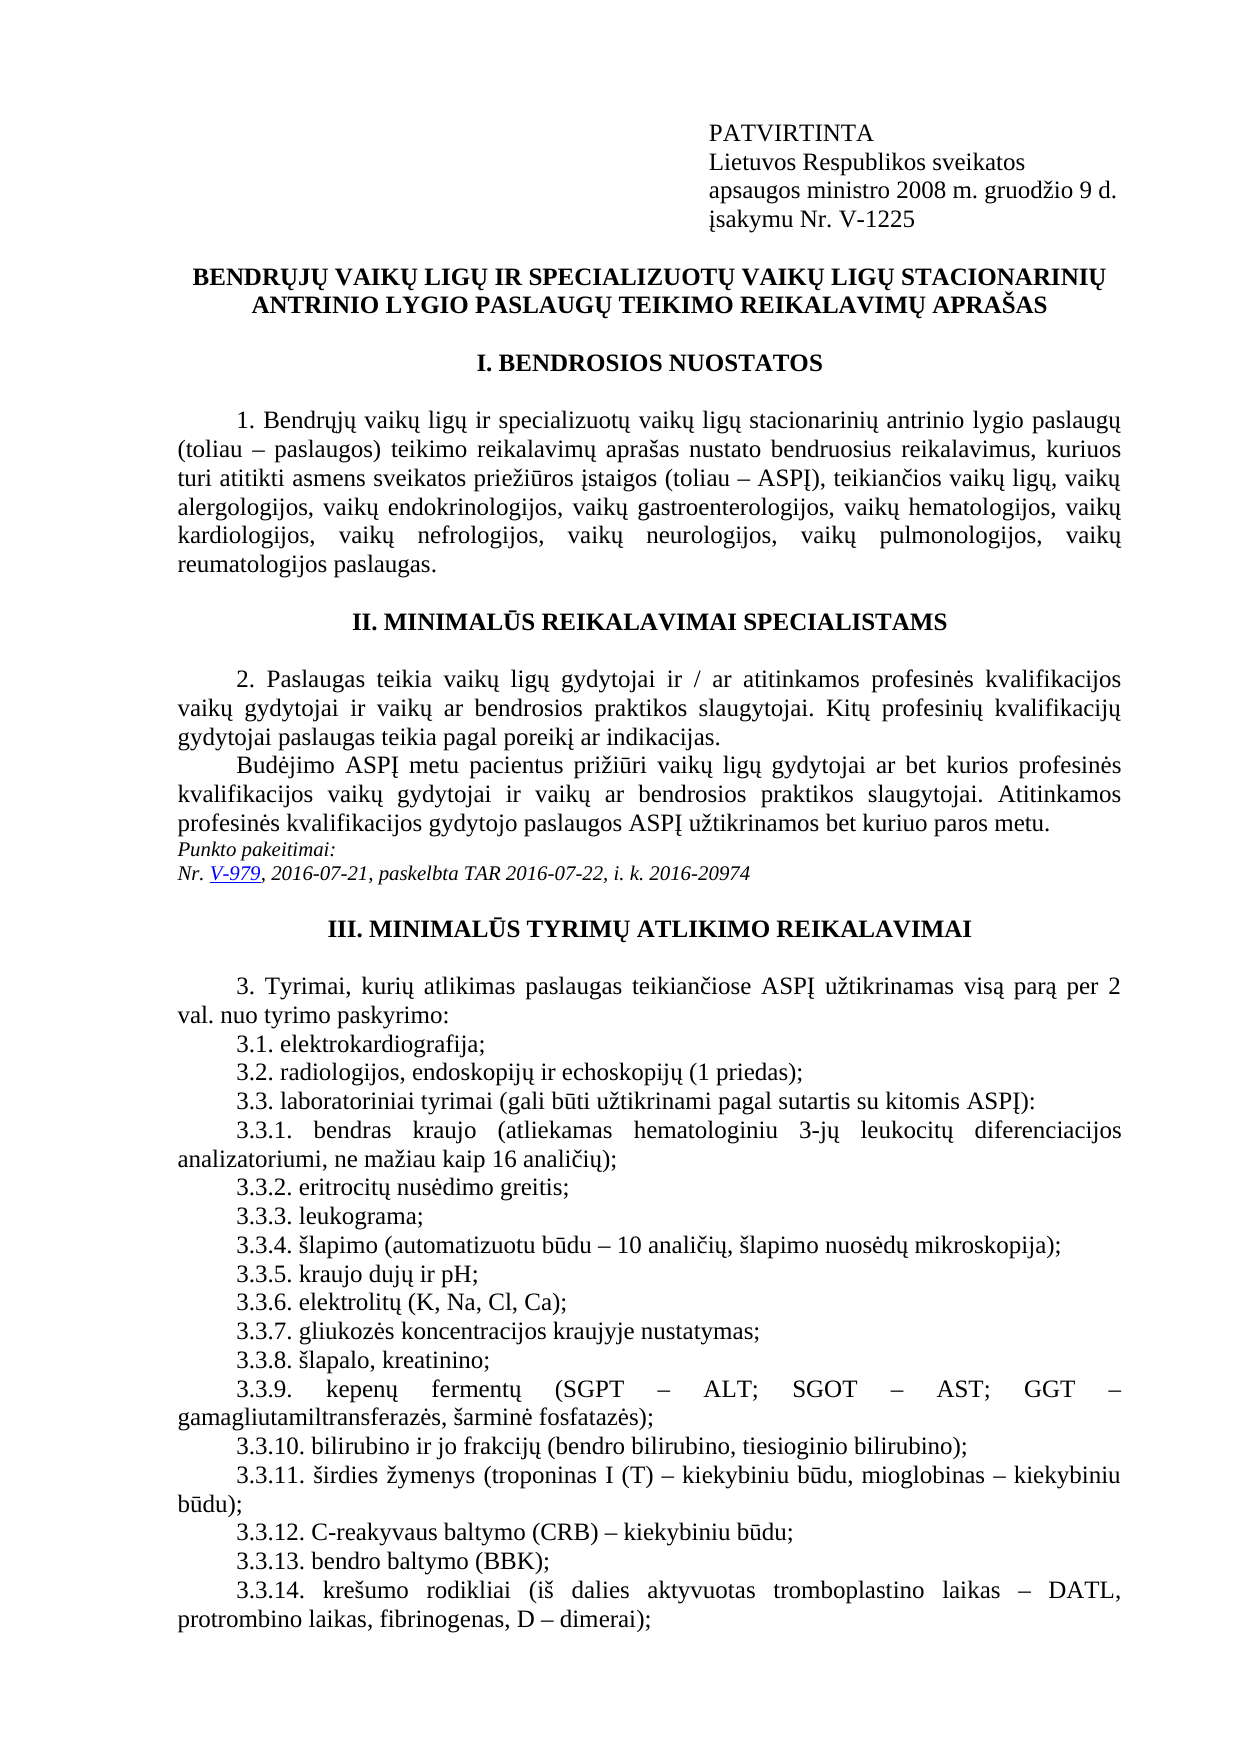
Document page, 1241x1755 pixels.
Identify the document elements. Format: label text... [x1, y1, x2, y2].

text 3.3.7. gliukozės koncentracijos kraujyje nustatymas; [177, 1316, 1122, 1345]
text apsaugos ministro 2008 m. gruodžio 9 d. [177, 176, 1122, 204]
text 3.3.8. šlapalo, kreatinino; [177, 1345, 1122, 1374]
text 3.3.1. bendras kraujo (atliekamas hematologiniu 3-jų leukocitų diferenciacijos analizatoriumi, ne mažiau kaip 16 analičių); [177, 1115, 1122, 1172]
text 3.3.10. bilirubino ir jo frakcijų (bendro bilirubino, tiesioginio bilirubino); [177, 1431, 1122, 1460]
text 1. Bendrųjų vaikų ligų ir specializuotų vaikų ligų stacionarinių antrinio lygio paslaugų (toliau – paslaugos) teikimo reikalavimų aprašas nustato bendruosius reikalavimus, kuriuos turi atitikti asmens sveikatos priežiūros įstaigos (toliau – ASPĮ), teikiančios vaikų ligų, vaikų alergologijos, vaikų endokrinologijos, vaikų gastroenterologijos, vaikų hematologijos, vaikų kardiologijos, vaikų nefrologijos, vaikų neurologijos, vaikų pulmonologijos, vaikų reumatologijos paslaugas. [177, 406, 1122, 578]
text BENDRŲJŲ VAIKŲ LIGŲ IR SPECIALIZUOTŲ VAIKŲ LIGŲ STACIONARINIŲ ANTRINIO LYGIO PASLAUGŲ TEIKIMO REIKALAVIMŲ APRAŠAS [177, 262, 1122, 319]
text įsakymu Nr. V-1225 [177, 204, 1122, 233]
text 3.3.6. elektrolitų (K, Na, Cl, Ca); [177, 1287, 1122, 1316]
text 3.3. laboratoriniai tyrimai (gali būti užtikrinami pagal sutartis su kitomis ASPĮ): [177, 1086, 1122, 1115]
text 3. Tyrimai, kurių atlikimas paslaugas teikiančiose ASPĮ užtikrinamas visą parą per 2 val. nuo tyrimo paskyrimo: [177, 971, 1122, 1029]
text PATVIRTINTA [709, 118, 1122, 147]
text 3.3.3. leukograma; [177, 1201, 1122, 1230]
text III. MINIMALŪS TYRIMŲ ATLIKIMO REIKALAVIMAI [177, 914, 1122, 942]
text 3.1. elektrokardiografija; [177, 1029, 1122, 1057]
text 3.3.9. kepenų fermentų (SGPT – ALT; SGOT – AST; GGT – gamagliutamiltransferazės, šarminė fosfatazės); [177, 1374, 1122, 1431]
text 3.3.2. eritrocitų nusėdimo greitis; [177, 1172, 1122, 1201]
text Nr. V-979, 2016-07-21, paskelbta TAR 2016-07-22, i. k. 2016-20974 [177, 861, 1122, 885]
text 3.3.4. šlapimo (automatizuotu būdu – 10 analičių, šlapimo nuosėdų mikroskopija); [177, 1230, 1122, 1259]
text I. BENDROSIOS NUOSTATOS [177, 348, 1122, 377]
text II. MINIMALŪS REIKALAVIMAI SPECIALISTAMS [177, 607, 1122, 636]
text 3.3.12. C-reakyvaus baltymo (CRB) – kiekybiniu būdu; [177, 1517, 1122, 1546]
text Budėjimo ASPĮ metu pacientus prižiūri vaikų ligų gydytojai ar bet kurios profesinės kvalifikacijos vaikų gydytojai ir vaikų ar bendrosios praktikos slaugytojai. Atitinkamos profesinės kvalifikacijos gydytojo paslaugos ASPĮ užtikrinamos bet kuriuo paros metu. [177, 751, 1122, 837]
text 2. Paslaugas teikia vaikų ligų gydytojai ir / ar atitinkamos profesinės kvalifikacijos vaikų gydytojai ir vaikų ar bendrosios praktikos slaugytojai. Kitų profesinių kvalifikacijų gydytojai paslaugas teikia pagal poreikį ar indikacijas. [177, 664, 1122, 751]
text 3.3.5. kraujo dujų ir pH; [177, 1259, 1122, 1287]
text 3.3.13. bendro baltymo (BBK); [177, 1546, 1122, 1575]
text 3.2. radiologijos, endoskopijų ir echoskopijų (1 priedas); [177, 1057, 1122, 1086]
text 3.3.11. širdies žymenys (troponinas I (T) – kiekybiniu būdu, mioglobinas – kiekybiniu būdu); [177, 1460, 1122, 1517]
text Lietuvos Respublikos sveikatos [177, 147, 1122, 176]
text 3.3.14. krešumo rodikliai (iš dalies aktyvuotas tromboplastino laikas – DATL, protrombino laikas, fibrinogenas, D – dimerai); [177, 1575, 1122, 1632]
text Punkto pakeitimai: [177, 837, 1122, 861]
